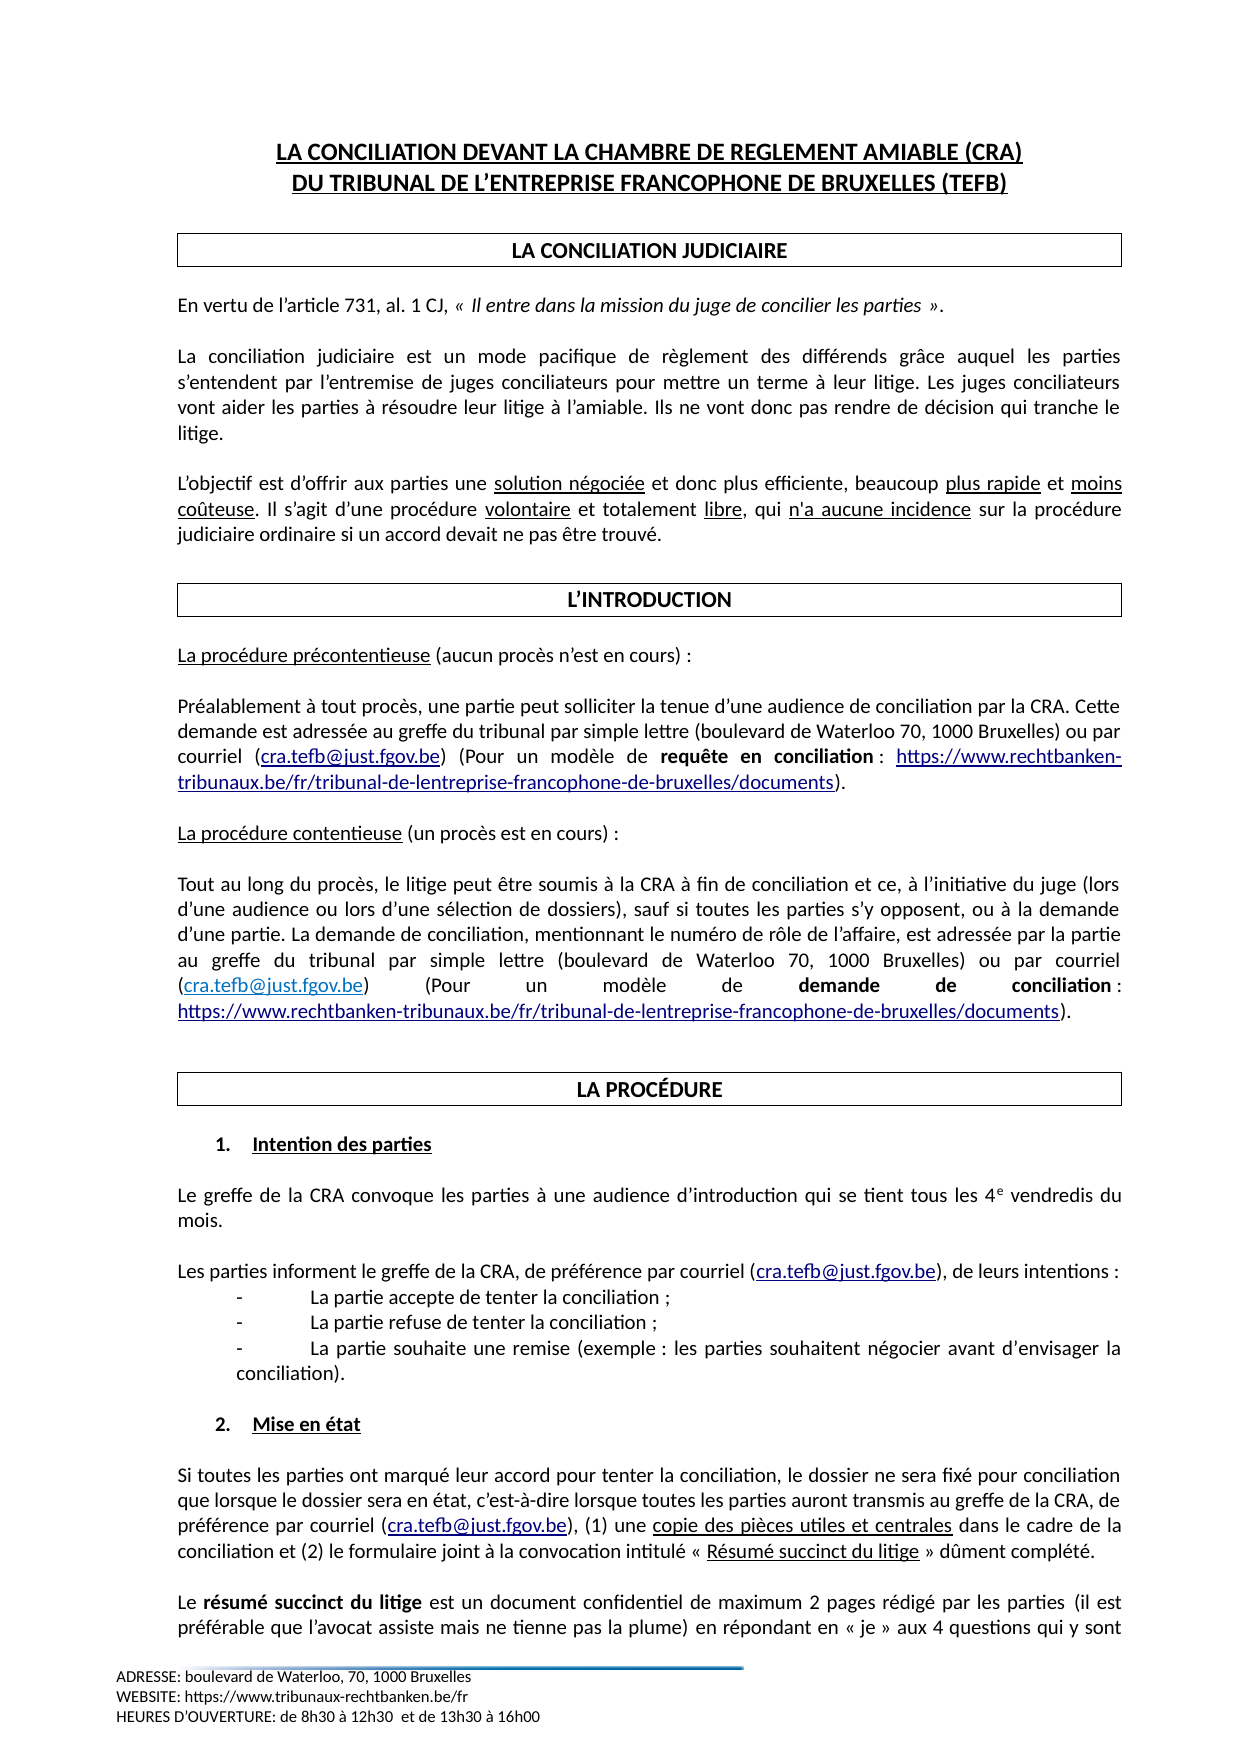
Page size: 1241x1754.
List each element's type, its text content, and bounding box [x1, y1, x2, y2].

text LA CONCILIATION DEVANT LA CHAMBRE DE REGLEMENT AMIABLE (CRA) [177, 136, 1122, 167]
text En vertu de l’article 731, al. 1 CJ, « Il entre dans la mission du juge de concilier les parties ». [177, 293, 1122, 318]
text La procédure précontentieuse (aucun procès n’est en cours) : [177, 642, 1122, 667]
text Le greffe de la CRA convoque les parties à une audience d’introduction qui se tient tous les 4e vendredis du mois. [177, 1182, 1122, 1233]
text L’introduction [178, 584, 1121, 616]
text La procédure contentieuse (un procès est en cours) : [177, 820, 1122, 845]
text Si toutes les parties ont marqué leur accord pour tenter la conciliation, le dossier ne sera fixé pour conciliation que lorsque le dossier sera en état, c’est-à-dire lorsque toutes les parties auront transmis au greffe de la CRA, de préférence par courriel (cra.tefb@just.fgov.be), (1) une copie des pièces utiles et centrales dans le cadre de la conciliation et (2) le formulaire joint à la convocation intitulé « Résumé succinct du litige » dûment complété. [177, 1462, 1122, 1563]
list La partie accepte de tenter la conciliation ; [236, 1284, 1122, 1309]
list Mise en état [215, 1411, 1122, 1436]
text Préalablement à tout procès, une partie peut solliciter la tenue d’une audience de conciliation par la CRA. Cette demande est adressée au greffe du tribunal par simple lettre (boulevard de Waterloo 70, 1000 Bruxelles) ou par courriel (cra.tefb@just.fgov.be) (Pour un modèle de requête en conciliation : https://www.rechtbanken-tribunaux.be/fr/tribunal-de-lentreprise-francophone-de-bruxelles/documents). [177, 693, 1122, 794]
list Intention des parties [215, 1131, 1122, 1157]
text Les parties informent le greffe de la CRA, de préférence par courriel (cra.tefb@just.fgov.be), de leurs intentions : [177, 1258, 1122, 1284]
list La partie souhaite une remise (exemple : les parties souhaitent négocier avant d’envisager la conciliation). [236, 1335, 1122, 1386]
text La conciliation judiciaire est un mode pacifique de règlement des différends grâce auquel les parties s’entendent par l’entremise de juges conciliateurs pour mettre un terme à leur litige. Les juges conciliateurs vont aider les parties à résoudre leur litige à l’amiable. Ils ne vont donc pas rendre de décision qui tranche le litige. [177, 343, 1122, 445]
text L’objectif est d’offrir aux parties une solution négociée et donc plus efficiente, beaucoup plus rapide et moins coûteuse. Il s’agit d’une procédure volontaire et totalement libre, qui n'a aucune incidence sur la procédure judiciaire ordinaire si un accord devait ne pas être trouvé. [177, 471, 1122, 547]
text DU TRIBUNAL DE L’ENTREPRISE FRANCOPHONE DE BRUXELLES (TEFB) [177, 167, 1122, 197]
text la procédure [178, 1073, 1121, 1105]
list La partie refuse de tenter la conciliation ; [236, 1309, 1122, 1335]
text la conciliation JUDICIAIRE [178, 234, 1121, 266]
text Tout au long du procès, le litige peut être soumis à la CRA à fin de conciliation et ce, à l’initiative du juge (lors d’une audience ou lors d’une sélection de dossiers), sauf si toutes les parties s’y opposent, ou à la demande d’une partie. La demande de conciliation, mentionnant le numéro de rôle de l’affaire, est adressée par la partie au greffe du tribunal par simple lettre (boulevard de Waterloo 70, 1000 Bruxelles) ou par courriel (cra.tefb@just.fgov.be) (Pour un modèle de demande de conciliation : https://www.rechtbanken-tribunaux.be/fr/tribunal-de-lentreprise-francophone-de-bruxelles/documents). [177, 871, 1122, 1023]
text Le résumé succinct du litige est un document confidentiel de maximum 2 pages rédigé par les parties (il est préférable que l’avocat assiste mais ne tienne pas la plume) en répondant en « je » aux 4 questions qui y sont [177, 1589, 1122, 1640]
